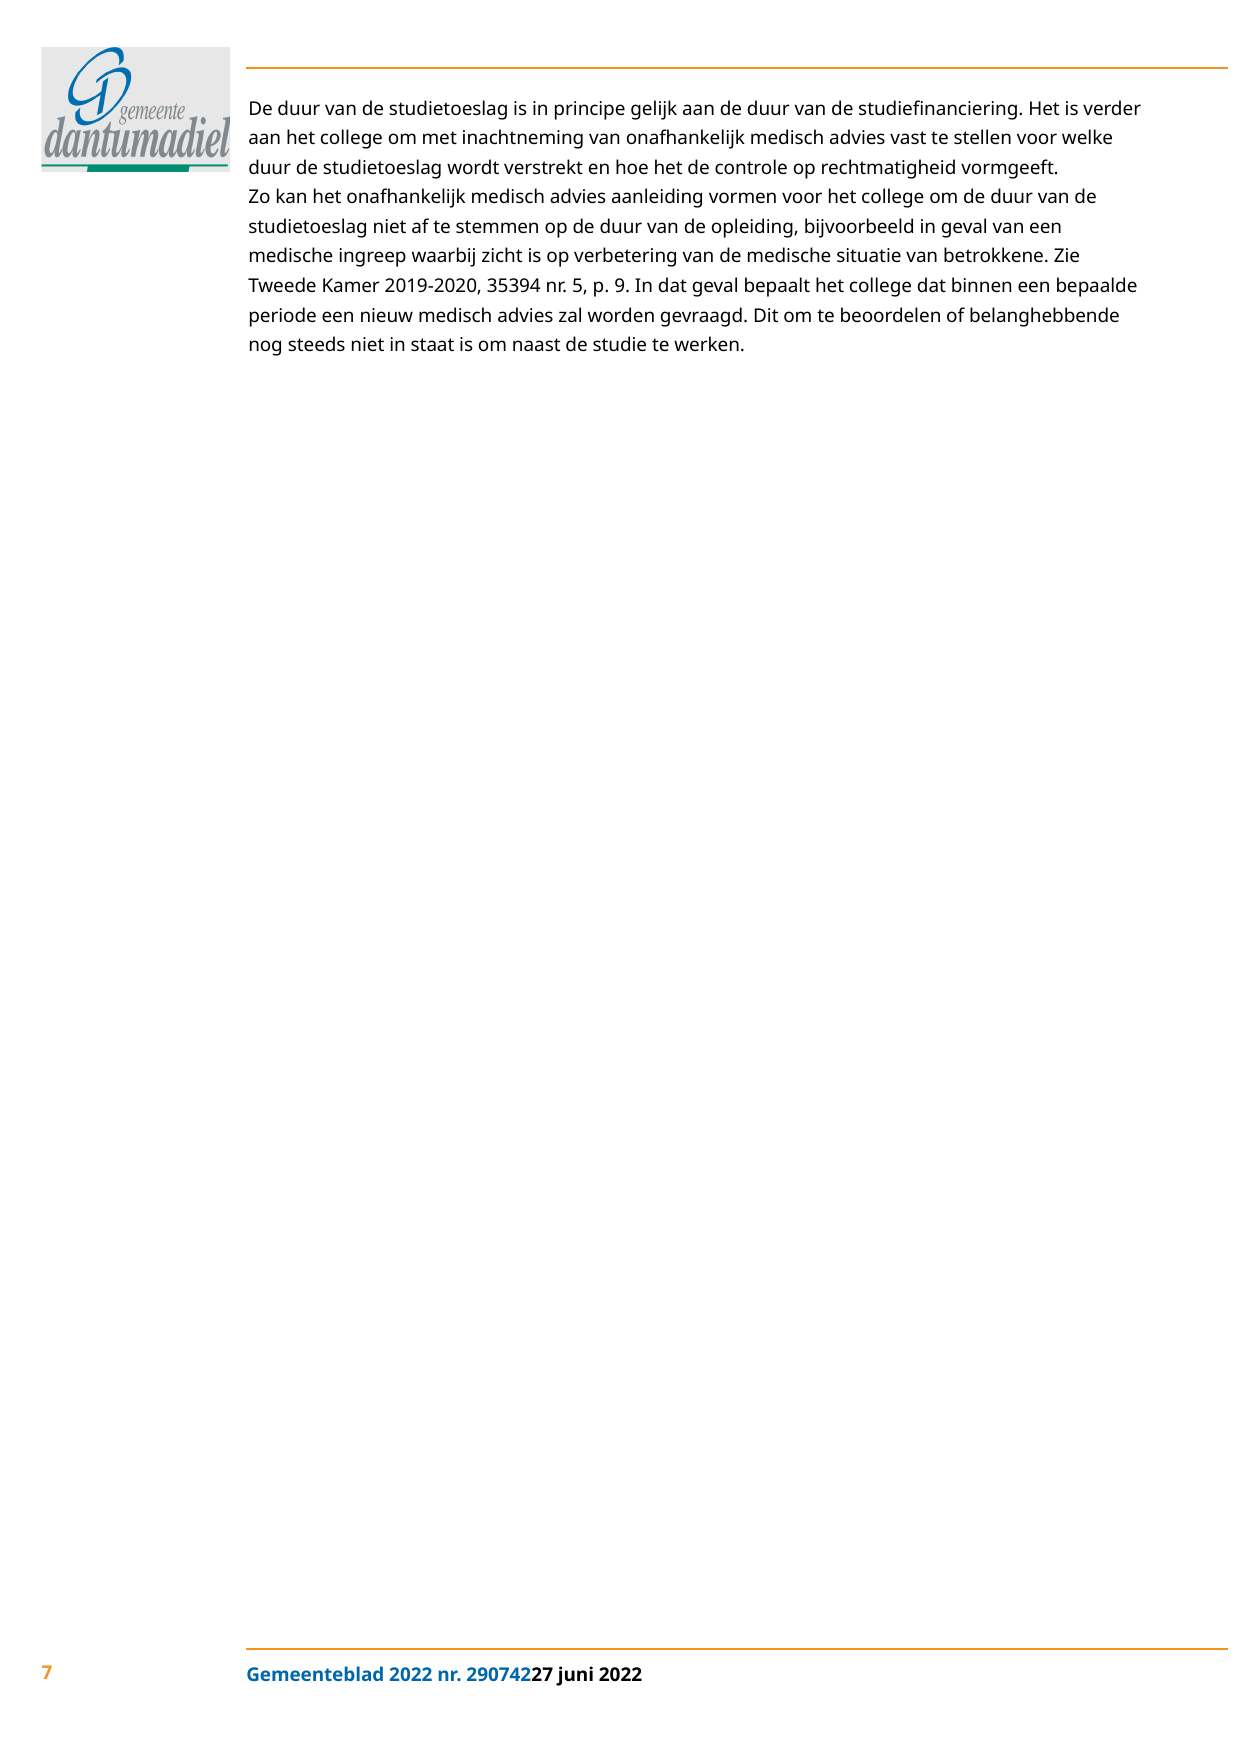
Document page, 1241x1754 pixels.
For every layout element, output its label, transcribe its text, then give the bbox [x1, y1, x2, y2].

text De duur van de studietoeslag is in principe gelijk aan de duur van de studiefinanciering. Het is verder aan het college om met inachtneming van onafhankelijk medisch advies vast te stellen voor welke duur de studietoeslag wordt verstrekt en hoe het de controle op rechtmatigheid vormgeeft. [248, 95, 1152, 180]
picture [41, 47, 231, 172]
text Zo kan het onafhankelijk medisch advies aanleiding vormen voor het college om de duur van de studietoeslag niet af te stemmen op de duur van de opleiding, bijvoorbeeld in geval van een medische ingreep waarbij zicht is op verbetering van de medische situatie van betrokkene. Zie Tweede Kamer 2019-2020, 35394 nr. 5, p. 9. In dat geval bepaalt het college dat binnen een bepaalde periode een nieuw medisch advies zal worden gevraagd. Dit om te beoordelen of belanghebbende nog steeds niet in staat is om naast de studie te werken. [248, 183, 1152, 357]
